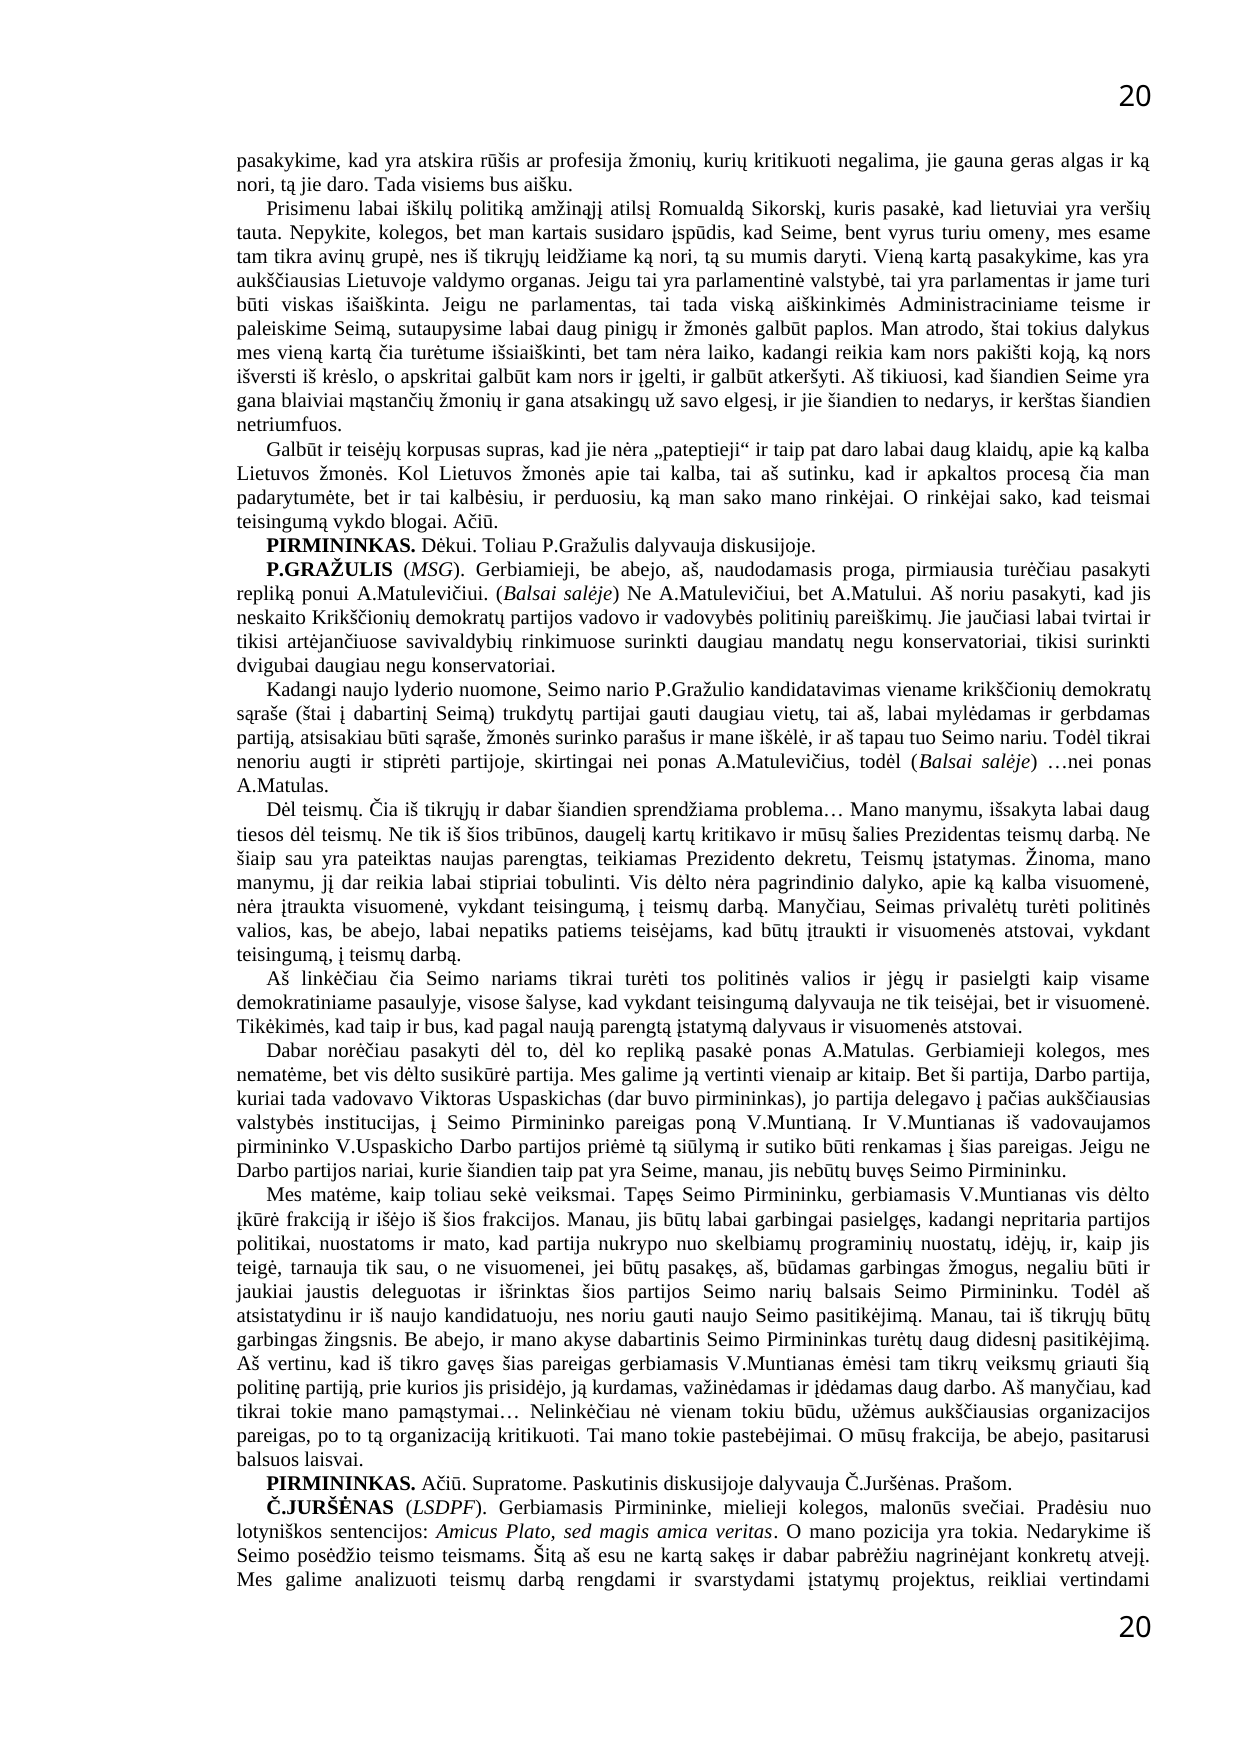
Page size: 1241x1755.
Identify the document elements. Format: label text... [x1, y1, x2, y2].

text Kadangi naujo lyderio nuomone, Seimo nario P.Gražulio kandidatavimas viename krikščionių demokratų sąraše (štai į dabartinį Seimą) trukdytų partijai gauti daugiau vietų, tai aš, labai mylėdamas ir gerbdamas partiją, atsisakiau būti sąraše, žmonės surinko parašus ir mane iškėlė, ir aš tapau tuo Seimo nariu. Todėl tikrai nenoriu augti ir stiprėti partijoje, skirtingai nei ponas A.Matulevičius, todėl (Balsai salėje) …nei ponas A.Matulas. [236, 677, 1152, 797]
text Galbūt ir teisėjų korpusas supras, kad jie nėra „pateptieji“ ir taip pat daro labai daug klaidų, apie ką kalba Lietuvos žmonės. Kol Lietuvos žmonės apie tai kalba, tai aš sutinku, kad ir apkaltos procesą čia man padarytumėte, bet ir tai kalbėsiu, ir perduosiu, ką man sako mano rinkėjai. O rinkėjai sako, kad teismai teisingumą vykdo blogai. Ačiū. [236, 436, 1152, 533]
text PIRMININKAS. Ačiū. Supratome. Paskutinis diskusijoje dalyvauja Č.Juršėnas. Prašom. [236, 1471, 1152, 1495]
text PIRMININKAS. Dėkui. Toliau P.Gražulis dalyvauja diskusijoje. [236, 533, 1152, 557]
text Dabar norėčiau pasakyti dėl to, dėl ko repliką pasakė ponas A.Matulas. Gerbiamieji kolegos, mes nematėme, bet vis dėlto susikūrė partija. Mes galime ją vertinti vienaip ar kitaip. Bet ši partija, Darbo partija, kuriai tada vadovavo Viktoras Uspaskichas (dar buvo pirmininkas), jo partija delegavo į pačias aukščiausias valstybės institucijas, į Seimo Pirmininko pareigas poną V.Muntianą. Ir V.Muntianas iš vadovaujamos pirmininko V.Uspaskicho Darbo partijos priėmė tą siūlymą ir sutiko būti renkamas į šias pareigas. Jeigu ne Darbo partijos nariai, kurie šiandien taip pat yra Seime, manau, jis nebūtų buvęs Seimo Pirmininku. [236, 1038, 1152, 1182]
text Prisimenu labai iškilų politiką amžinąjį atilsį Romualdą Sikorskį, kuris pasakė, kad lietuviai yra veršių tauta. Nepykite, kolegos, bet man kartais susidaro įspūdis, kad Seime, bent vyrus turiu omeny, mes esame tam tikra avinų grupė, nes iš tikrųjų leidžiame ką nori, tą su mumis daryti. Vieną kartą pasakykime, kas yra aukščiausias Lietuvoje valdymo organas. Jeigu tai yra parlamentinė valstybė, tai yra parlamentas ir jame turi būti viskas išaiškinta. Jeigu ne parlamentas, tai tada viską aiškinkimės Administraciniame teisme ir paleiskime Seimą, sutaupysime labai daug pinigų ir žmonės galbūt paplos. Man atrodo, štai tokius dalykus mes vieną kartą čia turėtume išsiaiškinti, bet tam nėra laiko, kadangi reikia kam nors pakišti koją, ką nors išversti iš krėslo, o apskritai galbūt kam nors ir įgelti, ir galbūt atkeršyti. Aš tikiuosi, kad šiandien Seime yra gana blaiviai mąstančių žmonių ir gana atsakingų už savo elgesį, ir jie šiandien to nedarys, ir kerštas šiandien netriumfuos. [236, 196, 1152, 436]
text P.GRAŽULIS (MSG). Gerbiamieji, be abejo, aš, naudodamasis proga, pirmiausia turėčiau pasakyti repliką ponui A.Matulevičiui. (Balsai salėje) Ne A.Matulevičiui, bet A.Matului. Aš noriu pasakyti, kad jis neskaito Krikščionių demokratų partijos vadovo ir vadovybės politinių pareiškimų. Jie jaučiasi labai tvirtai ir tikisi artėjančiuose savivaldybių rinkimuose surinkti daugiau mandatų negu konservatoriai, tikisi surinkti dvigubai daugiau negu konservatoriai. [236, 557, 1152, 677]
text Dėl teismų. Čia iš tikrųjų ir dabar šiandien sprendžiama problema… Mano manymu, išsakyta labai daug tiesos dėl teismų. Ne tik iš šios tribūnos, daugelį kartų kritikavo ir mūsų šalies Prezidentas teismų darbą. Ne šiaip sau yra pateiktas naujas parengtas, teikiamas Prezidento dekretu, Teismų įstatymas. Žinoma, mano manymu, jį dar reikia labai stipriai tobulinti. Vis dėlto nėra pagrindinio dalyko, apie ką kalba visuomenė, nėra įtraukta visuomenė, vykdant teisingumą, į teismų darbą. Manyčiau, Seimas privalėtų turėti politinės valios, kas, be abejo, labai nepatiks patiems teisėjams, kad būtų įtraukti ir visuomenės atstovai, vykdant teisingumą, į teismų darbą. [236, 797, 1152, 966]
text pasakykime, kad yra atskira rūšis ar profesija žmonių, kurių kritikuoti negalima, jie gauna geras algas ir ką nori, tą jie daro. Tada visiems bus aišku. [236, 148, 1152, 196]
text Mes matėme, kaip toliau sekė veiksmai. Tapęs Seimo Pirmininku, gerbiamasis V.Muntianas vis dėlto įkūrė frakciją ir išėjo iš šios frakcijos. Manau, jis būtų labai garbingai pasielgęs, kadangi nepritaria partijos politikai, nuostatoms ir mato, kad partija nukrypo nuo skelbiamų programinių nuostatų, idėjų, ir, kaip jis teigė, tarnauja tik sau, o ne visuomenei, jei būtų pasakęs, aš, būdamas garbingas žmogus, negaliu būti ir jaukiai jaustis deleguotas ir išrinktas šios partijos Seimo narių balsais Seimo Pirmininku. Todėl aš atsistatydinu ir iš naujo kandidatuoju, nes noriu gauti naujo Seimo pasitikėjimą. Manau, tai iš tikrųjų būtų garbingas žingsnis. Be abejo, ir mano akyse dabartinis Seimo Pirmininkas turėtų daug didesnį pasitikėjimą. Aš vertinu, kad iš tikro gavęs šias pareigas gerbiamasis V.Muntianas ėmėsi tam tikrų veiksmų griauti šią politinę partiją, prie kurios jis prisidėjo, ją kurdamas, važinėdamas ir įdėdamas daug darbo. Aš manyčiau, kad tikrai tokie mano pamąstymai… Nelinkėčiau nė vienam tokiu būdu, užėmus aukščiausias organizacijos pareigas, po to tą organizaciją kritikuoti. Tai mano tokie pastebėjimai. O mūsų frakcija, be abejo, pasitarusi balsuos laisvai. [236, 1182, 1152, 1471]
text Aš linkėčiau čia Seimo nariams tikrai turėti tos politinės valios ir jėgų ir pasielgti kaip visame demokratiniame pasaulyje, visose šalyse, kad vykdant teisingumą dalyvauja ne tik teisėjai, bet ir visuomenė. Tikėkimės, kad taip ir bus, kad pagal naują parengtą įstatymą dalyvaus ir visuomenės atstovai. [236, 966, 1152, 1038]
text Č.JURŠĖNAS (LSDPF). Gerbiamasis Pirmininke, mielieji kolegos, malonūs svečiai. Pradėsiu nuo lotyniškos sentencijos: Amicus Plato, sed magis amica veritas. O mano pozicija yra tokia. Nedarykime iš Seimo posėdžio teismo teismams. Šitą aš esu ne kartą sakęs ir dabar pabrėžiu nagrinėjant konkretų atvejį. Mes galime analizuoti teismų darbą rengdami ir svarstydami įstatymų projektus, reikliai vertindami [236, 1495, 1152, 1591]
